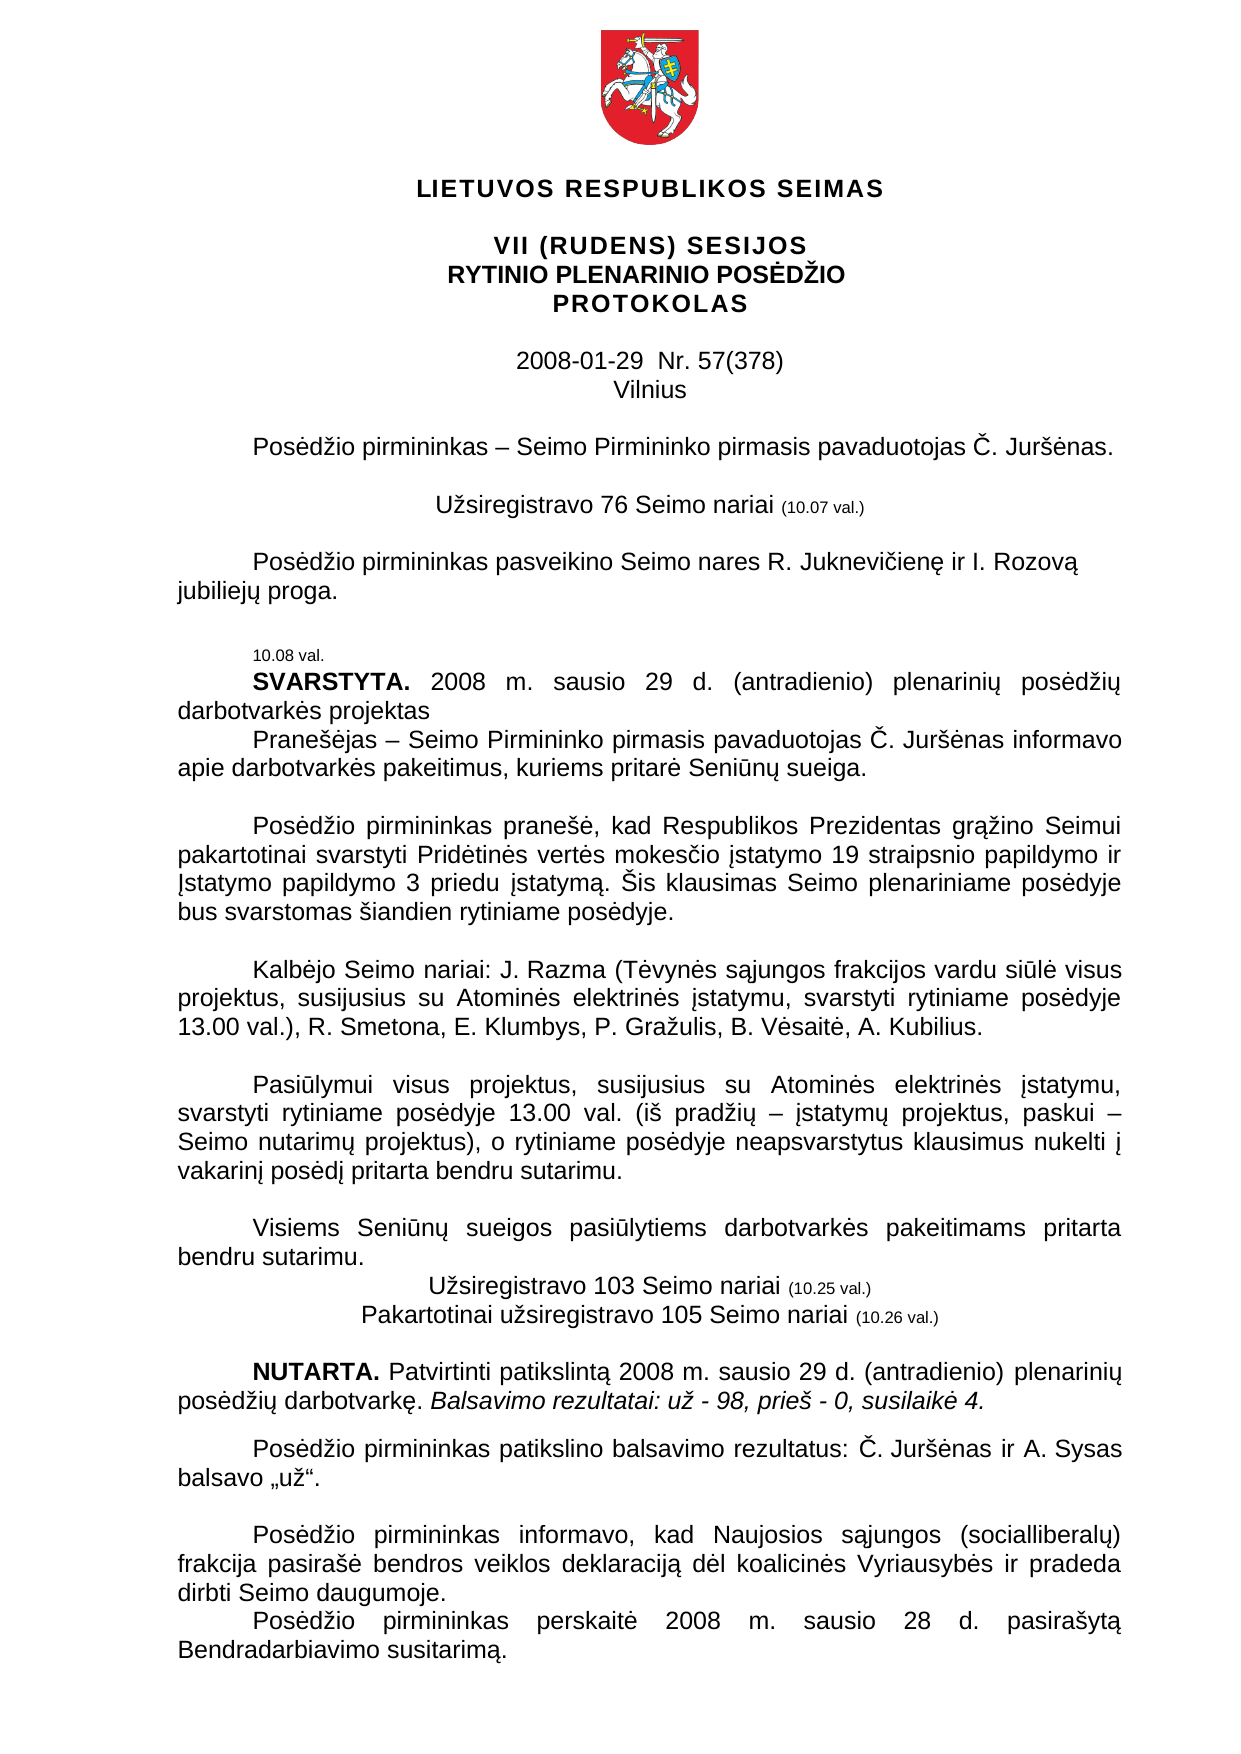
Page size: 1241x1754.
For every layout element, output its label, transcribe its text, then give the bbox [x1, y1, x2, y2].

text Pasiūlymui visus projektus, susijusius su Atominės elektrinės įstatymu, svarstyti rytiniame posėdyje 13.00 val. (iš pradžių – įstatymų projektus, paskui – Seimo nutarimų projektus), o rytiniame posėdyje neapsvarstytus klausimus nukelti į vakarinį posėdį pritarta bendru sutarimu. [177, 1070, 1122, 1185]
text VII (RUDENS) SESIJOS [177, 231, 1122, 260]
text Posėdžio pirmininkas informavo, kad Naujosios sąjungos (socialliberalų) frakcija pasirašė bendros veiklos deklaraciją dėl koalicinės Vyriausybės ir pradeda dirbti Seimo daugumoje. [177, 1520, 1122, 1606]
text Vilnius [177, 375, 1122, 404]
text Visiems Seniūnų sueigos pasiūlytiems darbotvarkės pakeitimams pritarta bendru sutarimu. [177, 1213, 1122, 1271]
text SVARSTYTA. 2008 m. sausio 29 d. (antradienio) plenarinių posėdžių darbotvarkės projektas [177, 667, 1122, 725]
text Pranešėjas – Seimo Pirmininko pirmasis pavaduotojas Č. Juršėnas informavo apie darbotvarkės pakeitimus, kuriems pritarė Seniūnų sueiga. [177, 725, 1122, 782]
text NUTARTA. Patvirtinti patikslintą 2008 m. sausio 29 d. (antradienio) plenarinių posėdžių darbotvarkę. Balsavimo rezultatai: už - 98, prieš - 0, susilaikė 4. [177, 1357, 1122, 1415]
text Pakartotinai užsiregistravo 105 Seimo nariai (10.26 val.) [177, 1300, 1122, 1328]
text LIETUVOS RESPUBLIKOS SEIMAS [177, 174, 1122, 202]
subtitle RYTINIO PLENARINIO POSĖDŽIO [177, 260, 1122, 289]
text 2008-01-29 Nr. 57(378) [177, 346, 1122, 375]
text Posėdžio pirmininkas – Seimo Pirmininko pirmasis pavaduotojas Č. Juršėnas. [177, 432, 1122, 461]
text Posėdžio pirmininkas patikslino balsavimo rezultatus: Č. Juršėnas ir A. Sysas balsavo „už“. [177, 1434, 1122, 1491]
text Kalbėjo Seimo nariai: J. Razma (Tėvynės sąjungos frakcijos vardu siūlė visus projektus, susijusius su Atominės elektrinės įstatymu, svarstyti rytiniame posėdyje 13.00 val.), R. Smetona, E. Klumbys, P. Gražulis, B. Vėsaitė, A. Kubilius. [177, 955, 1122, 1041]
text 10.08 val. [177, 638, 1122, 667]
text PROTOKOLAS [177, 289, 1122, 317]
text Posėdžio pirmininkas pasveikino Seimo nares R. Juknevičienę ir I. Rozovą jubiliejų proga. [177, 547, 1122, 605]
text Posėdžio pirmininkas perskaitė 2008 m. sausio 28 d. pasirašytą Bendradarbiavimo susitarimą. [177, 1606, 1122, 1664]
text Užsiregistravo 76 Seimo nariai (10.07 val.) [177, 490, 1122, 519]
text Posėdžio pirmininkas pranešė, kad Respublikos Prezidentas grąžino Seimui pakartotinai svarstyti Pridėtinės vertės mokesčio įstatymo 19 straipsnio papildymo ir Įstatymo papildymo 3 priedu įstatymą. Šis klausimas Seimo plenariniame posėdyje bus svarstomas šiandien rytiniame posėdyje. [177, 811, 1122, 926]
text Užsiregistravo 103 Seimo nariai (10.25 val.) [177, 1271, 1122, 1300]
